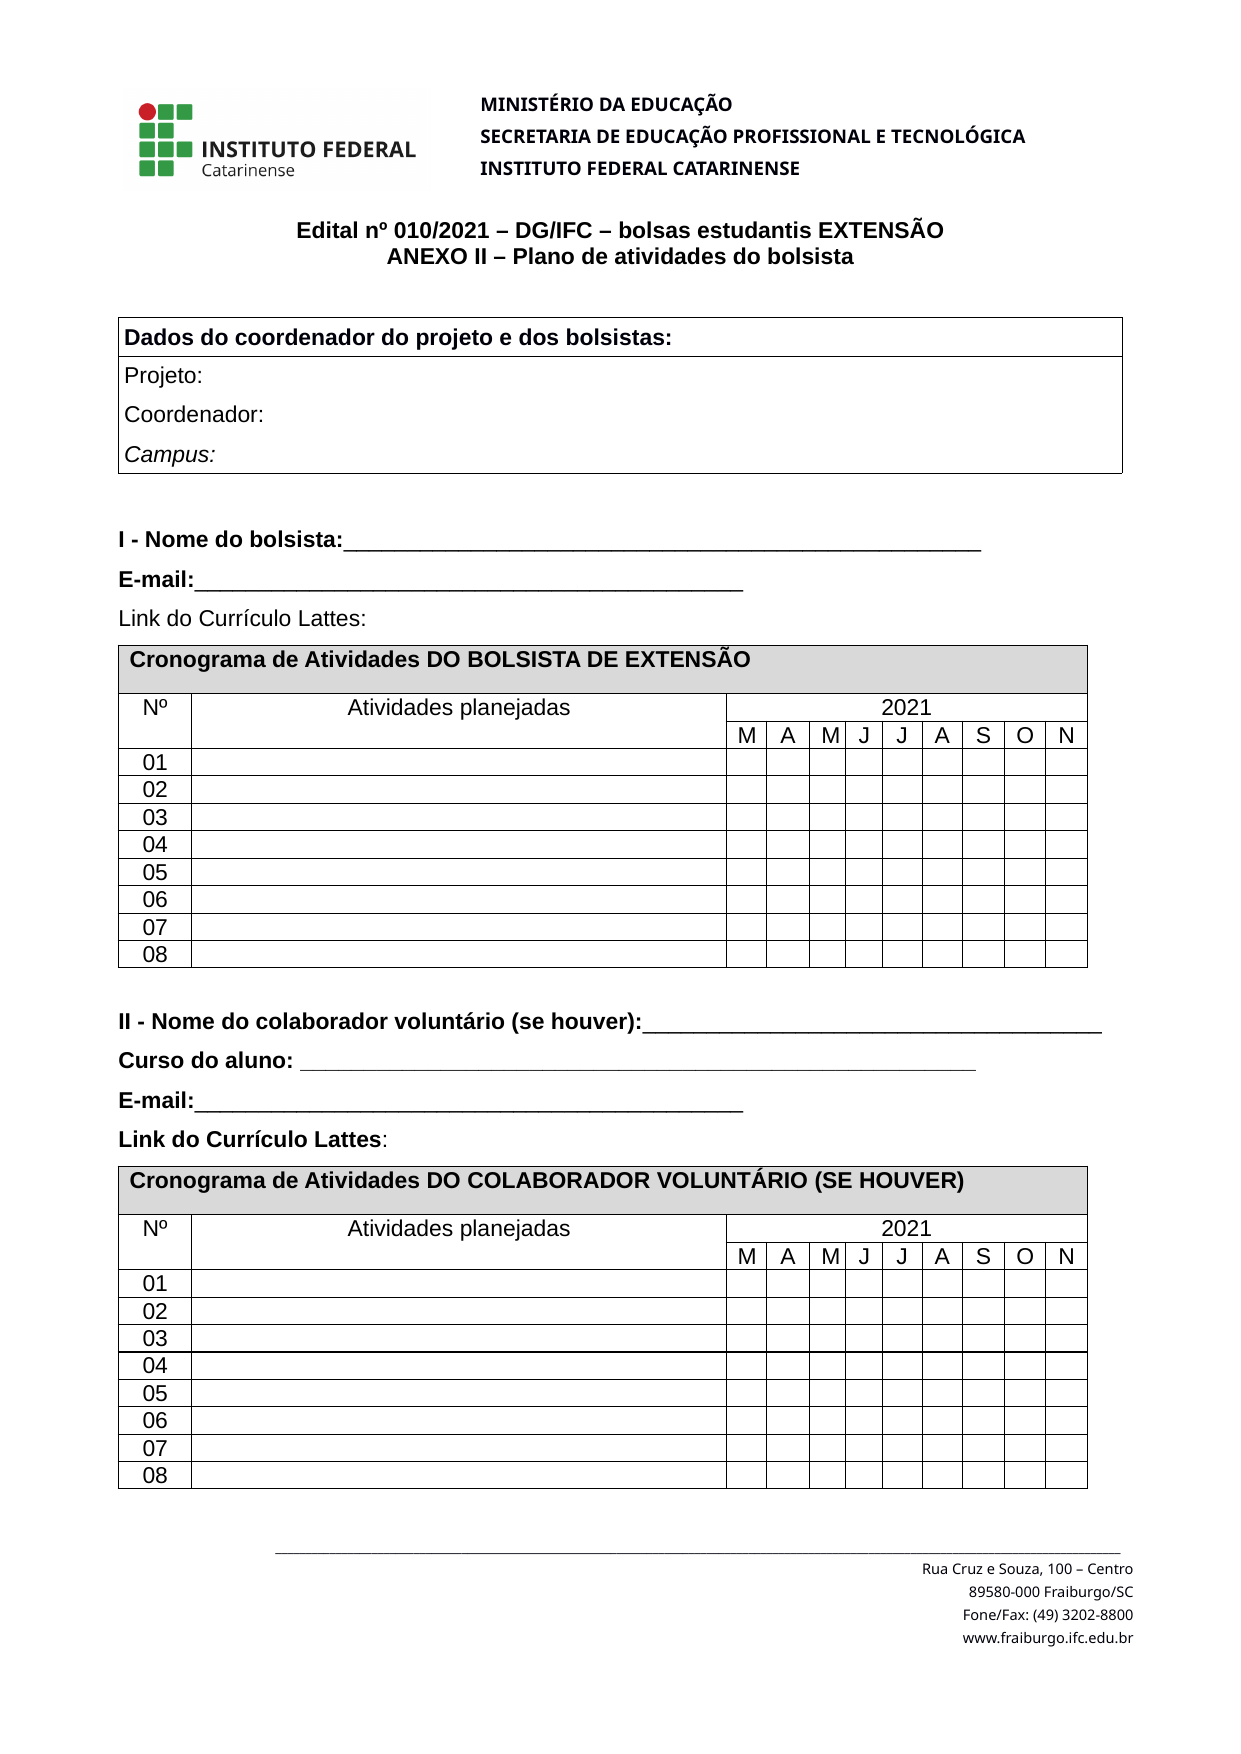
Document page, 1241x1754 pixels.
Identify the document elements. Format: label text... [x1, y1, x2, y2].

table_cell [963, 1298, 1004, 1324]
table_cell M [727, 1243, 766, 1269]
table_cell Projeto: Coordenador: Campus: [119, 357, 1122, 473]
table_cell 05 [119, 1380, 191, 1406]
table_cell J [846, 1243, 882, 1269]
table_cell [923, 804, 962, 830]
table_cell [846, 914, 882, 940]
picture [123, 88, 431, 191]
table_cell [1005, 804, 1045, 830]
table_cell [1005, 1407, 1045, 1433]
table_cell [767, 1270, 809, 1297]
table_cell [192, 1270, 726, 1297]
table_cell [767, 1380, 809, 1406]
table_cell [727, 1298, 766, 1324]
table_cell [810, 1325, 845, 1351]
table_cell [846, 859, 882, 885]
table_cell [810, 1462, 845, 1488]
table_cell [846, 941, 882, 967]
table_cell [883, 1407, 922, 1433]
table_cell A [923, 1243, 962, 1269]
table_cell [727, 776, 766, 803]
table_cell [846, 1380, 882, 1406]
table_cell [1046, 1353, 1087, 1379]
table_cell [810, 1380, 845, 1406]
table_cell [810, 1435, 845, 1461]
table_cell [846, 1435, 882, 1461]
table_cell [1005, 776, 1045, 803]
table_cell [846, 749, 882, 775]
table_cell [1046, 1462, 1087, 1488]
text I - Nome do bolsista:__________________________________________________ [118, 526, 1122, 552]
table_cell 01 [119, 1270, 191, 1297]
table_cell [846, 831, 882, 858]
table_cell [1005, 1325, 1045, 1351]
table_cell [810, 914, 845, 940]
table_header Cronograma de Atividades DO BOLSISTA DE EXTENSÃO [119, 646, 1087, 693]
table_cell [767, 859, 809, 885]
table_cell [727, 914, 766, 940]
table_cell [727, 1462, 766, 1488]
table_cell [923, 914, 962, 940]
table_cell [883, 1462, 922, 1488]
table_cell [963, 859, 1004, 885]
table_cell [727, 804, 766, 830]
table_cell [846, 1462, 882, 1488]
table_cell 06 [119, 1407, 191, 1433]
table_cell [1046, 1435, 1087, 1461]
table_cell [1005, 941, 1045, 967]
table_cell N [1046, 722, 1087, 748]
table_cell [727, 886, 766, 912]
table_cell 05 [119, 859, 191, 885]
table_cell [767, 1298, 809, 1324]
table_cell O [1005, 1243, 1045, 1269]
table_cell [963, 1325, 1004, 1351]
table_cell 03 [119, 1325, 191, 1351]
table_cell [810, 859, 845, 885]
table_cell [192, 941, 726, 967]
table_cell [846, 804, 882, 830]
table_cell [727, 749, 766, 775]
table_cell J [846, 722, 882, 748]
table_cell [883, 1270, 922, 1297]
table_cell [1046, 886, 1087, 912]
table_cell Atividades planejadas [192, 1215, 726, 1269]
table_cell [923, 941, 962, 967]
table_cell [963, 804, 1004, 830]
table_cell [192, 1407, 726, 1433]
table_cell [883, 749, 922, 775]
table_cell [963, 776, 1004, 803]
table_cell [883, 804, 922, 830]
table_cell [767, 914, 809, 940]
table_cell [1005, 1435, 1045, 1461]
table_cell O [1005, 722, 1045, 748]
table_cell [923, 749, 962, 775]
table_cell [1005, 1380, 1045, 1406]
table_cell [727, 1407, 766, 1433]
table_cell [883, 1435, 922, 1461]
table_cell 2021 [727, 1215, 1087, 1242]
table_cell [1005, 1462, 1045, 1488]
table_cell [1005, 914, 1045, 940]
table_cell [192, 914, 726, 940]
table_cell [192, 1325, 726, 1351]
table_cell 02 [119, 776, 191, 803]
text E-mail:___________________________________________ [118, 1087, 1122, 1113]
table_cell [192, 831, 726, 858]
table_cell [1005, 1270, 1045, 1297]
table_cell [810, 886, 845, 912]
table_cell [1005, 749, 1045, 775]
list Edital nº 010/2021 – DG/IFC – bolsas estudantis EXTENSÃO [118, 217, 1122, 243]
table_cell [1046, 1380, 1087, 1406]
table_cell [810, 1298, 845, 1324]
table_cell [192, 1462, 726, 1488]
table_cell [963, 749, 1004, 775]
table_cell [192, 804, 726, 830]
text Link do Currículo Lattes: [118, 1126, 1122, 1152]
table_cell [923, 886, 962, 912]
table_cell [846, 1325, 882, 1351]
table_cell 2021 [727, 694, 1087, 721]
table_cell [963, 1462, 1004, 1488]
table_cell [767, 776, 809, 803]
table_cell [1046, 1270, 1087, 1297]
table_cell [1046, 1298, 1087, 1324]
table_cell [767, 831, 809, 858]
table_cell [727, 1380, 766, 1406]
table_cell J [883, 722, 922, 748]
table_cell [727, 831, 766, 858]
table_cell 03 [119, 804, 191, 830]
table_cell [1046, 941, 1087, 967]
table_cell [1046, 914, 1087, 940]
table_cell [1046, 859, 1087, 885]
table_cell [767, 941, 809, 967]
table_cell [883, 886, 922, 912]
table_cell [810, 1270, 845, 1297]
table_cell [192, 886, 726, 912]
list ANEXO II – Plano de atividades do bolsista [118, 243, 1122, 269]
table_cell [883, 776, 922, 803]
table_cell [1005, 1298, 1045, 1324]
table_cell S [963, 722, 1004, 748]
table_cell [727, 1270, 766, 1297]
table_cell [192, 1380, 726, 1406]
table_cell [923, 859, 962, 885]
table_cell [883, 859, 922, 885]
table_cell [192, 749, 726, 775]
table_cell J [883, 1243, 922, 1269]
table_cell [923, 1407, 962, 1433]
table_cell [192, 1353, 726, 1379]
table_cell A [923, 722, 962, 748]
table_cell [727, 1353, 766, 1379]
table_cell [923, 1353, 962, 1379]
table_cell [1046, 804, 1087, 830]
table_cell A [767, 722, 809, 748]
table_cell [1046, 831, 1087, 858]
table_cell [810, 776, 845, 803]
table_cell [1005, 831, 1045, 858]
table_cell [727, 941, 766, 967]
table_cell [883, 914, 922, 940]
table_cell Nº [119, 1215, 191, 1269]
table_cell [963, 831, 1004, 858]
table_cell [883, 1298, 922, 1324]
table_cell [192, 1435, 726, 1461]
table_cell [767, 1325, 809, 1351]
table_cell [923, 1462, 962, 1488]
table_cell 04 [119, 1353, 191, 1379]
table_cell 07 [119, 914, 191, 940]
text Link do Currículo Lattes: [118, 605, 1122, 631]
table_cell 06 [119, 886, 191, 912]
table_cell [1046, 1325, 1087, 1351]
table_cell [923, 1380, 962, 1406]
table_cell [923, 776, 962, 803]
table_cell [963, 1270, 1004, 1297]
table_cell [810, 804, 845, 830]
text Curso do aluno: _____________________________________________________ [118, 1047, 1122, 1073]
table_cell [923, 831, 962, 858]
table_cell [810, 831, 845, 858]
table_cell [923, 1298, 962, 1324]
table_cell [846, 886, 882, 912]
table_cell [767, 1462, 809, 1488]
table_cell M [727, 722, 766, 748]
table_cell [963, 886, 1004, 912]
table_cell A [767, 1243, 809, 1269]
table_cell [767, 1435, 809, 1461]
table_cell [1005, 1353, 1045, 1379]
table_cell [767, 749, 809, 775]
table_cell [846, 1298, 882, 1324]
table_cell [923, 1270, 962, 1297]
table_cell [883, 1353, 922, 1379]
table_cell S [963, 1243, 1004, 1269]
table_cell M [810, 722, 845, 748]
table_cell [810, 749, 845, 775]
table_cell [192, 1298, 726, 1324]
table_cell [1046, 1407, 1087, 1433]
text II - Nome do colaborador voluntário (se houver):____________________________________ [118, 1008, 1122, 1034]
table_cell [963, 1380, 1004, 1406]
table_cell [727, 1325, 766, 1351]
table_cell 08 [119, 1462, 191, 1488]
table_cell M [810, 1243, 845, 1269]
table_header Dados do coordenador do projeto e dos bolsistas: [119, 318, 1122, 356]
table_cell [963, 1407, 1004, 1433]
table_cell [1005, 886, 1045, 912]
table_cell [923, 1435, 962, 1461]
table_header Cronograma de Atividades DO COLABORADOR VOLUNTÁRIO (SE HOUVER) [119, 1167, 1087, 1214]
table_cell [846, 1353, 882, 1379]
table_cell [883, 1325, 922, 1351]
table_cell 01 [119, 749, 191, 775]
table_cell [963, 1435, 1004, 1461]
table_cell 07 [119, 1435, 191, 1461]
table_cell Atividades planejadas [192, 694, 726, 748]
table_cell [767, 804, 809, 830]
table_cell [846, 776, 882, 803]
table_cell [727, 1435, 766, 1461]
table_cell [192, 859, 726, 885]
table_cell [883, 1380, 922, 1406]
table_cell [767, 1407, 809, 1433]
table_cell [1046, 749, 1087, 775]
table_cell N [1046, 1243, 1087, 1269]
table_cell [883, 941, 922, 967]
table_cell [846, 1407, 882, 1433]
table_cell [1046, 776, 1087, 803]
table_cell [767, 886, 809, 912]
table_cell [846, 1270, 882, 1297]
table_cell 04 [119, 831, 191, 858]
table_cell [810, 1353, 845, 1379]
table_cell [963, 1353, 1004, 1379]
table_cell [767, 1353, 809, 1379]
table_cell [963, 914, 1004, 940]
table_cell [963, 941, 1004, 967]
table_cell [727, 859, 766, 885]
text E-mail:___________________________________________ [118, 566, 1122, 592]
table_cell [1005, 859, 1045, 885]
table_cell [923, 1325, 962, 1351]
table_cell [810, 1407, 845, 1433]
table_cell [810, 941, 845, 967]
table_cell 02 [119, 1298, 191, 1324]
table_cell [192, 776, 726, 803]
table_cell [883, 831, 922, 858]
table_cell Nº [119, 694, 191, 748]
table_cell 08 [119, 941, 191, 967]
